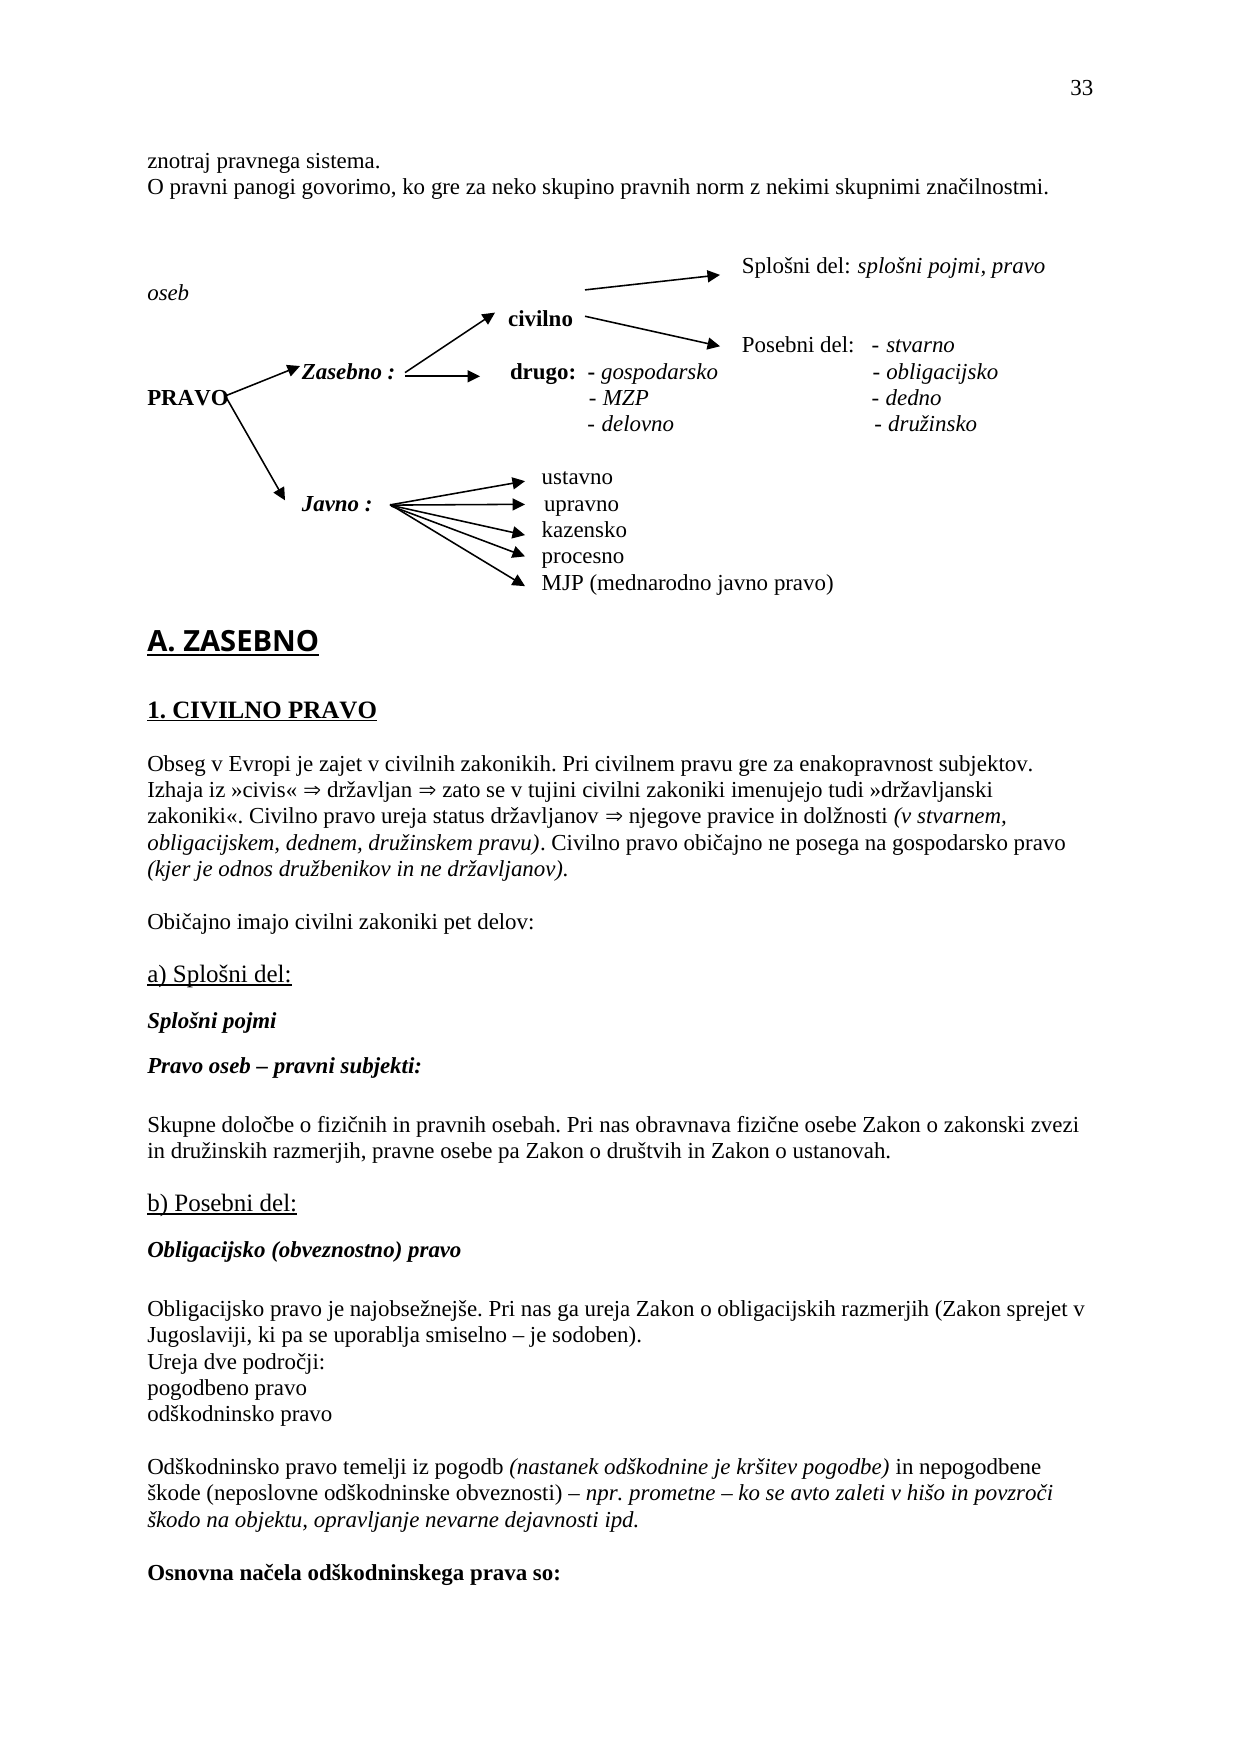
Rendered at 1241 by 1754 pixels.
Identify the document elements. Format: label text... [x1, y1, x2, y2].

subtitle 1. CIVILNO PRAVO [147, 695, 1093, 723]
text [147, 542, 493, 569]
text Odškodninsko pravo temelji iz pogodb (nastanek odškodnine je kršitev pogodbe) in nepogodbene škode (neposlovne odškodninske obveznosti) – npr. prometne – ko se avto zaleti v hišo in povzroči škodo na objektu, opravljanje nevarne dejavnosti ipd. [147, 1453, 1093, 1532]
text [147, 331, 464, 358]
text Obseg v Evropi je zajet v civilnih zakonikih. Pri civilnem pravu gre za enakopravnost subjektov. Izhaja iz »civis«  državljan  zato se v tujini civilni zakoniki imenujejo tudi »državljanski zakoniki«. Civilno pravo ureja status državljanov  njegove pravice in dolžnosti (v stvarnem, obligacijskem, dednem, družinskem pravu). Civilno pravo običajno ne posega na gospodarsko pravo (kjer je odnos družbenikov in ne državljanov). [147, 750, 1093, 882]
subtitle pogodbeno pravo [147, 1374, 1093, 1400]
text Obligacijsko pravo je najobsežnejše. Pri nas ga ureja Zakon o obligacijskih razmerjih (Zakon sprejet v Jugoslaviji, ki pa se uporablja smiselno – je sodoben). [147, 1295, 1093, 1348]
subtitle a) Splošni del: [147, 959, 1093, 988]
text Osnovna načela odškodninskega prava so: [147, 1558, 1093, 1585]
subtitle odškodninsko pravo [147, 1400, 1093, 1427]
text Splošni del: splošni pojmi, pravo oseb [147, 252, 1093, 305]
text upravno [403, 489, 1093, 516]
text - delovno - družinsko [236, 411, 1093, 437]
text Ureja dve področji: [147, 1348, 1093, 1374]
text Običajno imajo civilni zakoniki pet delov: [147, 908, 1093, 934]
text Zasebno : drugo: - gospodarsko - obligacijsko [147, 358, 1093, 384]
text ustavno [266, 463, 1093, 489]
text - MZP - dedno [228, 384, 1093, 411]
text Posebni del: - stvarno [430, 331, 1093, 358]
text [147, 411, 247, 437]
subtitle Splošni pojmi [147, 1007, 1093, 1033]
text MJP (mednarodno javno pravo) [147, 569, 1093, 595]
text procesno [456, 542, 1093, 569]
text kazensko [423, 516, 1093, 542]
text PRAVO [147, 384, 250, 411]
text znotraj pravnega sistema. [147, 147, 1093, 173]
text [147, 463, 277, 489]
subtitle A. ZASEBNO [147, 620, 1093, 660]
text civilno [147, 305, 1093, 331]
subtitle Obligacijsko (obveznostno) pravo [147, 1236, 1093, 1262]
text Javno : [147, 489, 470, 516]
subtitle b) Posebni del: [147, 1188, 1093, 1217]
text [413, 516, 481, 542]
text O pravni panogi govorimo, ko gre za neko skupino pravnih norm z nekimi skupnimi značilnostmi. [147, 173, 1093, 200]
subtitle Pravo oseb – pravni subjekti: [147, 1052, 1093, 1078]
text Skupne določbe o fizičnih in pravnih osebah. Pri nas obravnava fizične osebe Zakon o zakonski zvezi in družinskih razmerjih, pravne osebe pa Zakon o društvih in Zakon o ustanovah. [147, 1111, 1093, 1163]
text [147, 516, 448, 542]
